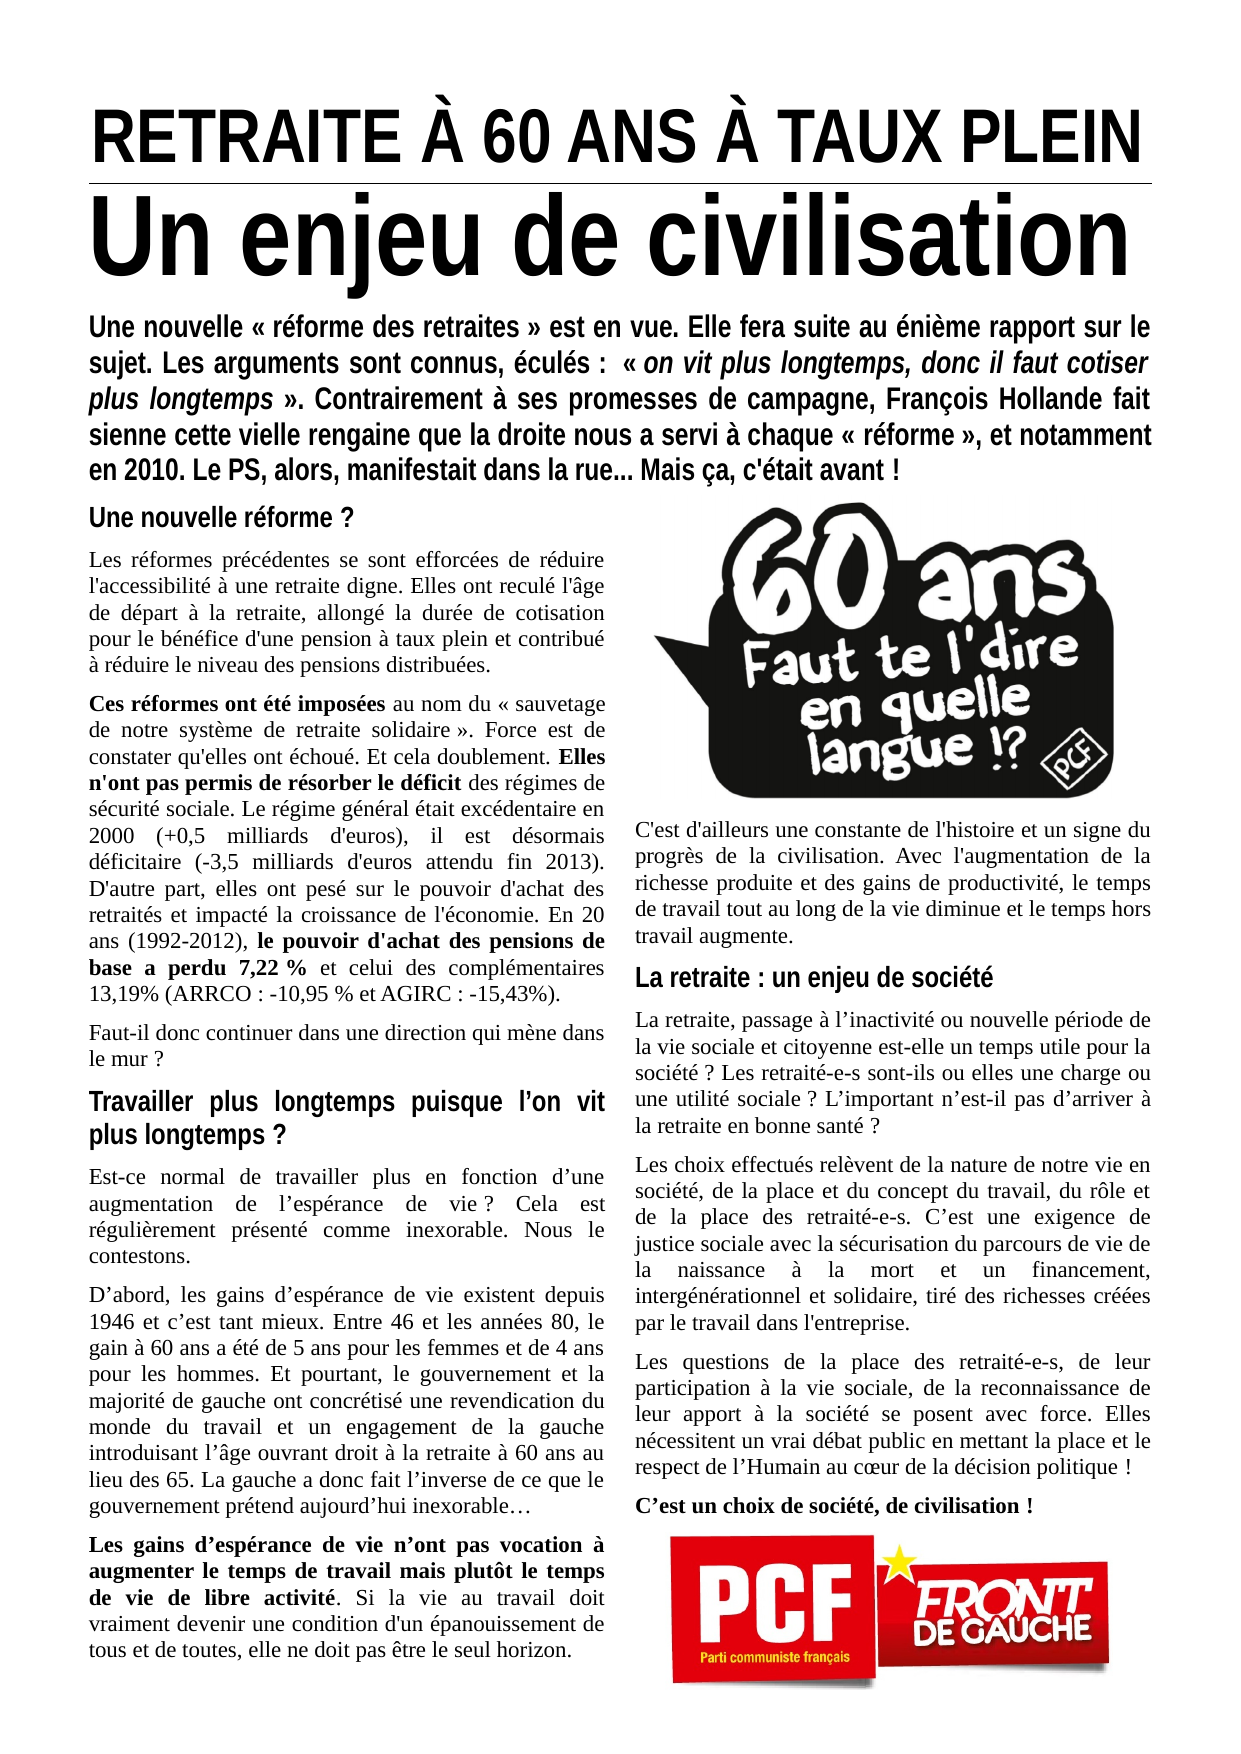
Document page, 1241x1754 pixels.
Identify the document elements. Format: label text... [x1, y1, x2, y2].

text C'est d'ailleurs une constante de l'histoire et un signe du progrès de la civilisation. Avec l'augmentation de la richesse produite et des gains de productivité, le temps de travail tout au long de la vie diminue et le temps hors travail augmente. [635, 500, 1152, 948]
text Une nouvelle réforme ? [88, 500, 605, 533]
subtitle Un enjeu de civilisation [88, 195, 1152, 296]
text Les réformes précédentes se sont efforcées de réduire l'accessibilité à une retraite digne. Elles ont reculé l'âge de départ à la retraite, allongé la durée de cotisation pour le bénéfice d'une pension à taux plein et contribué à réduire le niveau des pensions distribuées. [88, 546, 605, 678]
picture [665, 1532, 1113, 1690]
text Les questions de la place des retraité-e-s, de leur participation à la vie sociale, de la reconnaissance de leur apport à la société se posent avec force. Elles nécessitent un vrai débat public en mettant la place et le respect de l’Humain au cœur de la décision politique ! [635, 1348, 1152, 1479]
text Les gains d’espérance de vie n’ont pas vocation à augmenter le temps de travail mais plutôt le temps de vie de libre activité. Si la vie au travail doit vraiment devenir une condition d'un épanouissement de tous et de toutes, elle ne doit pas être le seul horizon. [88, 1531, 605, 1663]
text Les choix effectués relèvent de la nature de notre vie en société, de la place et du concept du travail, du rôle et de la place des retraité-e-s. C’est une exigence de justice sociale avec la sécurisation du parcours de vie de la naissance à la mort et un financement, intergénérationnel et solidaire, tiré des richesses créées par le travail dans l'entreprise. [635, 1151, 1152, 1335]
text Une nouvelle « réforme des retraites » est en vue. Elle fera suite au énième rapport sur le sujet. Les arguments sont connus, éculés : « on vit plus longtemps, donc il faut cotiser plus longtemps ». Contrairement à ses promesses de campagne, François Hollande fait sienne cette vielle rengaine que la droite nous a servi à chaque « réforme », et notamment en 2010. Le PS, alors, manifestait dans la rue... Mais ça, c'était avant ! [88, 308, 1152, 487]
text Travailler plus longtemps puisque l’on vit plus longtemps ? [88, 1084, 605, 1151]
text Faut-il donc continuer dans une direction qui mène dans le mur ? [88, 1019, 605, 1072]
picture [647, 495, 1114, 799]
text Est-ce normal de travailler plus en fonction d’une augmentation de l’espérance de vie ? Cela est régulièrement présenté comme inexorable. Nous le contestons. [88, 1163, 605, 1269]
text C’est un choix de société, de civilisation ! [635, 1492, 1152, 1518]
text La retraite : un enjeu de société [635, 961, 1152, 994]
text La retraite, passage à l’inactivité ou nouvelle période de la vie sociale et citoyenne est-elle un temps utile pour la société ? Les retraité-e-s sont-ils ou elles une charge ou une utilité sociale ? L’important n’est-il pas d’arriver à la retraite en bonne santé ? [635, 1006, 1152, 1138]
text Ces réformes ont été imposées au nom du « sauvetage de notre système de retraite solidaire ». Force est de constater qu'elles ont échoué. Et cela doublement. Elles n'ont pas permis de résorber le déficit des régimes de sécurité sociale. Le régime général était excédentaire en 2000 (+0,5 milliards d'euros), il est désormais déficitaire (-3,5 milliards d'euros attendu fin 2013). D'autre part, elles ont pesé sur le pouvoir d'achat des retraités et impacté la croissance de l'économie. En 20 ans (1992-2012), le pouvoir d'achat des pensions de base a perdu 7,22 % et celui des complémentaires 13,19% (ARRCO : -10,95 % et AGIRC : -15,43%). [88, 690, 605, 1006]
subtitle Retraite à 60 ans à taux plein [88, 88, 1152, 183]
text D’abord, les gains d’espérance de vie existent depuis 1946 et c’est tant mieux. Entre 46 et les années 80, le gain à 60 ans a été de 5 ans pour les femmes et de 4 ans pour les hommes. Et pourtant, le gouvernement et la majorité de gauche ont concrétisé une revendication du monde du travail et un engagement de la gauche introduisant l’âge ouvrant droit à la retraite à 60 ans au lieu des 65. La gauche a donc fait l’inverse de ce que le gouvernement prétend aujourd’hui inexorable… [88, 1281, 605, 1518]
